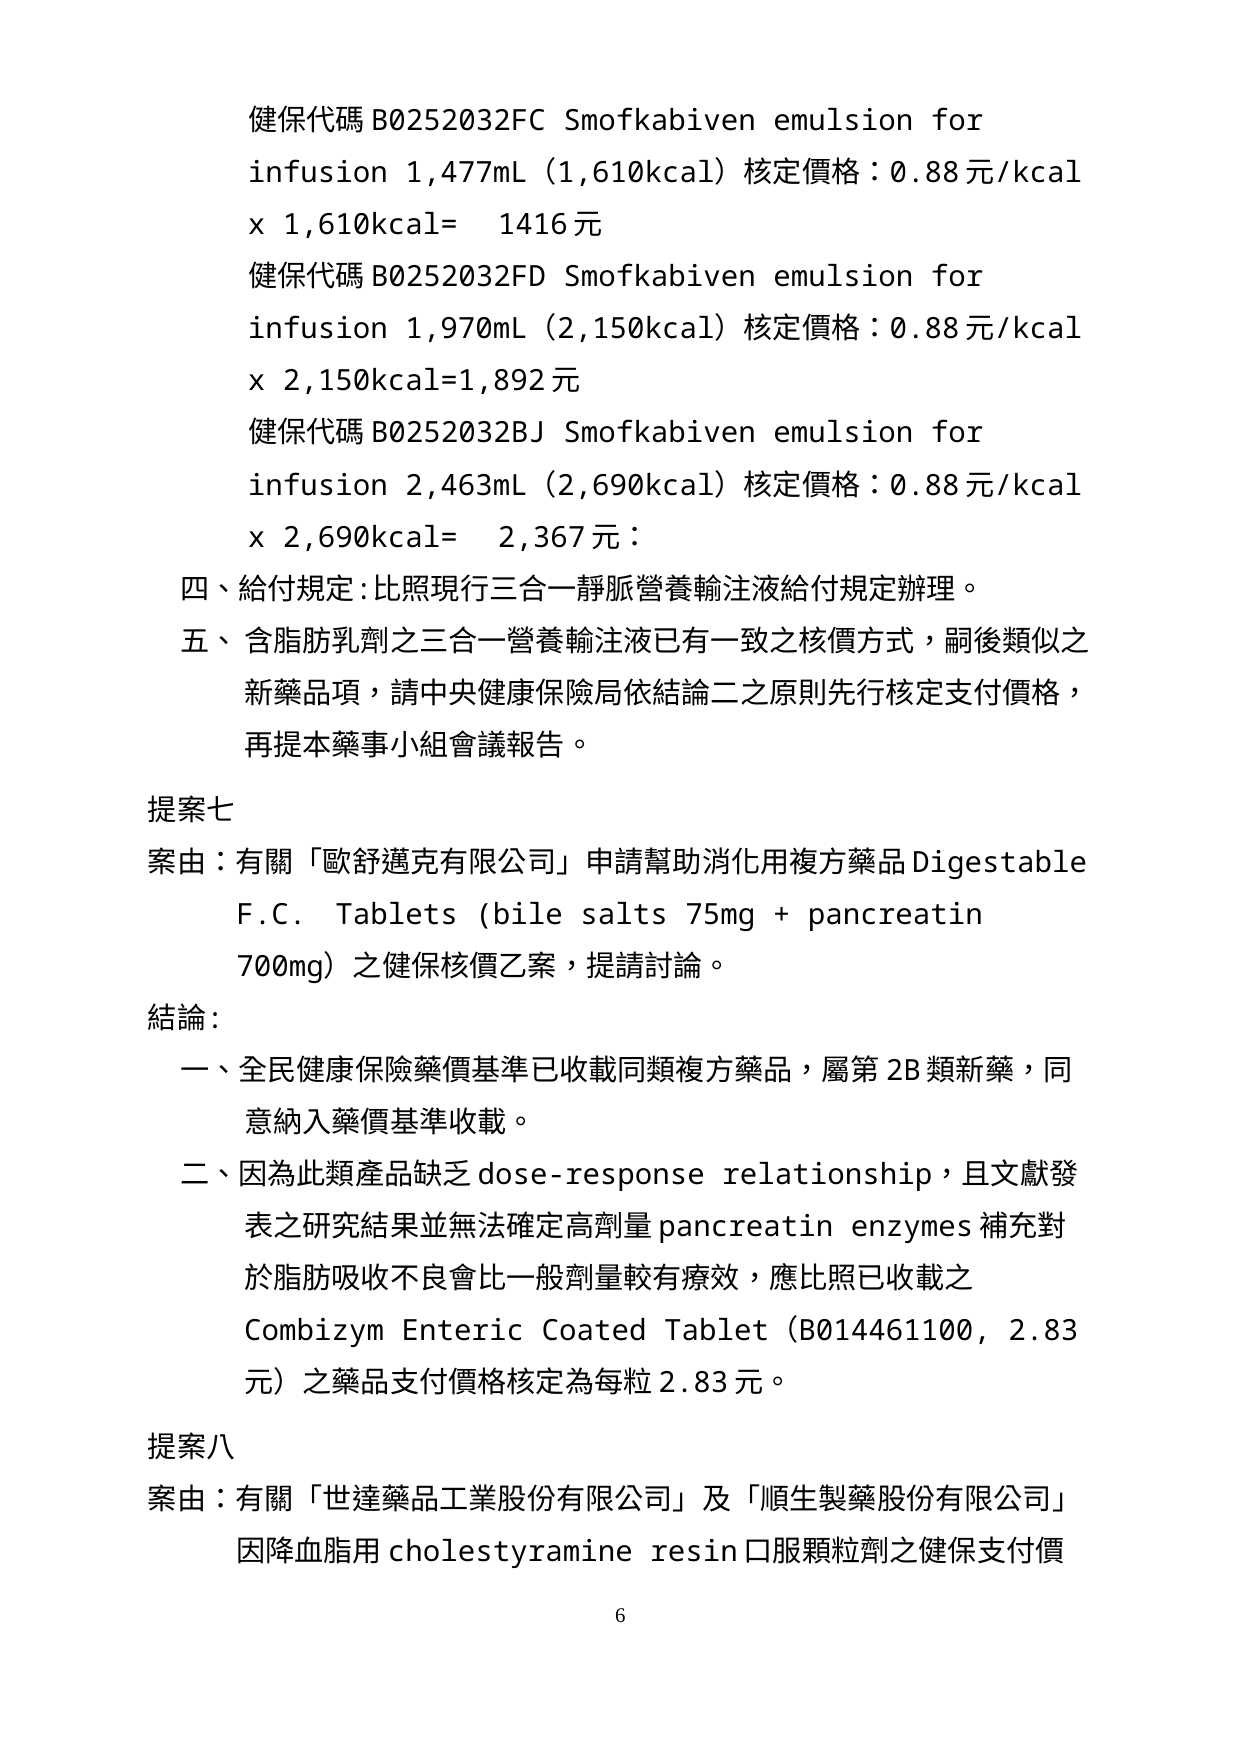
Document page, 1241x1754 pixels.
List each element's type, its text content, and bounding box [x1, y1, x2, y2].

text 結論: [148, 987, 1092, 1039]
text 健保代碼B0252032BJ Smofkabiven emulsion for infusion 2,463mL（2,690kcal）核定價格：0.88元/kcal x 2,690kcal= 2,367元： [248, 401, 1092, 557]
text 五、 含脂肪乳劑之三合一營養輸注液已有一致之核價方式，嗣後類似之新藥品項，請中央健康保險局依結論二之原則先行核定支付價格，再提本藥事小組會議報告。 [180, 609, 1092, 766]
text 案由：有關「世達藥品工業股份有限公司」及「順生製藥股份有限公司」因降血脂用cholestyramine resin口服顆粒劑之健保支付價 [148, 1468, 1092, 1572]
text 案由：有關「歐舒邁克有限公司」申請幫助消化用複方藥品Digestable F.C. Tablets (bile salts 75mg + pancreatin 700mg）之健保核價乙案，提請討論。 [148, 830, 1092, 987]
text 健保代碼B0252032FD Smofkabiven emulsion for infusion 1,970mL（2,150kcal）核定價格：0.88元/kcal x 2,150kcal=1,892元 [248, 245, 1092, 401]
text 二、因為此類產品缺乏dose-response relationship，且文獻發表之研究結果並無法確定高劑量pancreatin enzymes補充對於脂肪吸收不良會比一般劑量較有療效，應比照已收載之Combizym Enteric Coated Tablet（B014461100, 2.83元）之藥品支付價格核定為每粒2.83元。 [180, 1143, 1092, 1403]
text 健保代碼B0252032FC Smofkabiven emulsion for infusion 1,477mL（1,610kcal）核定價格：0.88元/kcal x 1,610kcal= 1416元 [248, 89, 1092, 245]
text 一、全民健康保險藥價基準已收載同類複方藥品，屬第2B類新藥，同意納入藥價基準收載。 [180, 1039, 1092, 1143]
text 四、給付規定:比照現行三合一靜脈營養輸注液給付規定辦理。 [180, 557, 1092, 609]
text 提案八 [148, 1416, 1092, 1468]
text 提案七 [148, 778, 1092, 830]
